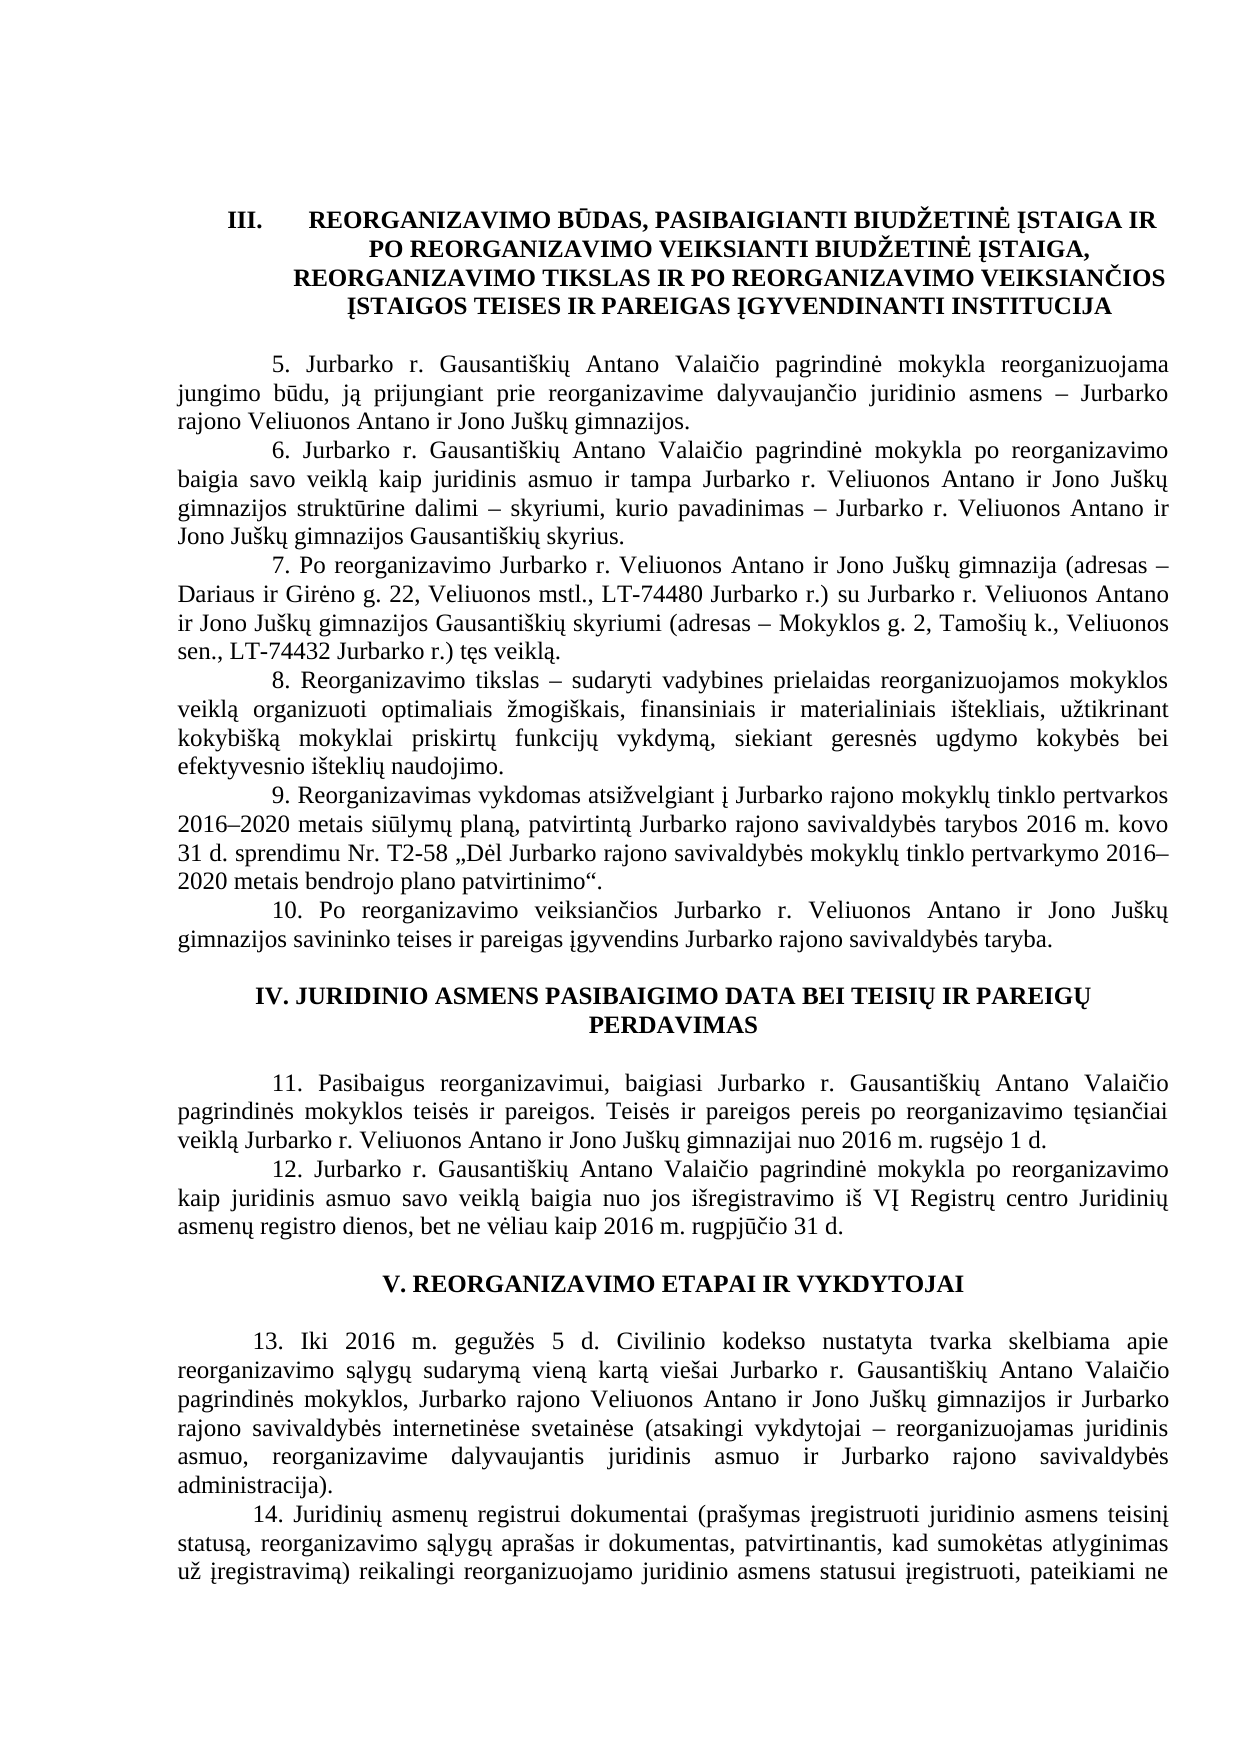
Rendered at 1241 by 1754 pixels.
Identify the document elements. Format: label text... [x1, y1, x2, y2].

text 11. Pasibaigus reorganizavimui, baigiasi Jurbarko r. Gausantiškių Antano Valaičio pagrindinės mokyklos teisės ir pareigos. Teisės ir pareigos pereis po reorganizavimo tęsiančiai veiklą Jurbarko r. Veliuonos Antano ir Jono Juškų gimnazijai nuo 2016 m. rugsėjo 1 d. [177, 1068, 1169, 1154]
text 7. Po reorganizavimo Jurbarko r. Veliuonos Antano ir Jono Juškų gimnazija (adresas – Dariaus ir Girėno g. 22, Veliuonos mstl., LT-74480 Jurbarko r.) su Jurbarko r. Veliuonos Antano ir Jono Juškų gimnazijos Gausantiškių skyriumi (adresas – Mokyklos g. 2, Tamošių k., Veliuonos sen., LT-74432 Jurbarko r.) tęs veiklą. [177, 550, 1169, 665]
text 12. Jurbarko r. Gausantiškių Antano Valaičio pagrindinė mokykla po reorganizavimo kaip juridinis asmuo savo veiklą baigia nuo jos išregistravimo iš VĮ Registrų centro Juridinių asmenų registro dienos, bet ne vėliau kaip 2016 m. rugpjūčio 31 d. [177, 1154, 1169, 1240]
text 10. Po reorganizavimo veiksiančios Jurbarko r. Veliuonos Antano ir Jono Juškų gimnazijos savininko teises ir pareigas įgyvendins Jurbarko rajono savivaldybės taryba. [177, 895, 1169, 953]
text 5. Jurbarko r. Gausantiškių Antano Valaičio pagrindinė mokykla reorganizuojama jungimo būdu, ją prijungiant prie reorganizavime dalyvaujančio juridinio asmens – Jurbarko rajono Veliuonos Antano ir Jono Juškų gimnazijos. [177, 349, 1169, 435]
text 14. Juridinių asmenų registrui dokumentai (prašymas įregistruoti juridinio asmens teisinį statusą, reorganizavimo sąlygų aprašas ir dokumentas, patvirtinantis, kad sumokėtas atlyginimas už įregistravimą) reikalingi reorganizuojamo juridinio asmens statusui įregistruoti, pateikiami ne [177, 1499, 1169, 1585]
text 13. Iki 2016 m. gegužės 5 d. Civilinio kodekso nustatyta tvarka skelbiama apie reorganizavimo sąlygų sudarymą vieną kartą viešai Jurbarko r. Gausantiškių Antano Valaičio pagrindinės mokyklos, Jurbarko rajono Veliuonos Antano ir Jono Juškų gimnazijos ir Jurbarko rajono savivaldybės internetinėse svetainėse (atsakingi vykdytojai – reorganizuojamas juridinis asmuo, reorganizavime dalyvaujantis juridinis asmuo ir Jurbarko rajono savivaldybės administracija). [177, 1326, 1169, 1499]
text V. REORGANIZAVIMO ETAPAI IR VYKDYTOJAI [177, 1269, 1169, 1298]
text 9. Reorganizavimas vykdomas atsižvelgiant į Jurbarko rajono mokyklų tinklo pertvarkos 2016–2020 metais siūlymų planą, patvirtintą Jurbarko rajono savivaldybės tarybos 2016 m. kovo 31 d. sprendimu Nr. T2-58 „Dėl Jurbarko rajono savivaldybės mokyklų tinklo pertvarkymo 2016–2020 metais bendrojo plano patvirtinimo“. [177, 780, 1169, 895]
text 8. Reorganizavimo tikslas – sudaryti vadybines prielaidas reorganizuojamos mokyklos veiklą organizuoti optimaliais žmogiškais, finansiniais ir materialiniais ištekliais, užtikrinant kokybišką mokyklai priskirtų funkcijų vykdymą, siekiant geresnės ugdymo kokybės bei efektyvesnio išteklių naudojimo. [177, 665, 1169, 780]
text III. REORGANIZAVIMO BŪDAS, PASIBAIGIANTI BIUDŽETINĖ ĮSTAIGA IR PO REORGANIZAVIMO VEIKSIANTI BIUDŽETINĖ ĮSTAIGA, REORGANIZAVIMO TIKSLAS IR PO REORGANIZAVIMO VEIKSIANČIOS ĮSTAIGOS TEISES IR PAREIGAS ĮGYVENDINANTI INSTITUCIJA [215, 205, 1169, 320]
text 6. Jurbarko r. Gausantiškių Antano Valaičio pagrindinė mokykla po reorganizavimo baigia savo veiklą kaip juridinis asmuo ir tampa Jurbarko r. Veliuonos Antano ir Jono Juškų gimnazijos struktūrine dalimi – skyriumi, kurio pavadinimas – Jurbarko r. Veliuonos Antano ir Jono Juškų gimnazijos Gausantiškių skyrius. [177, 435, 1169, 550]
text IV. JURIDINIO ASMENS PASIBAIGIMO DATA BEI TEISIŲ IR PAREIGŲ PERDAVIMAS [177, 981, 1169, 1039]
